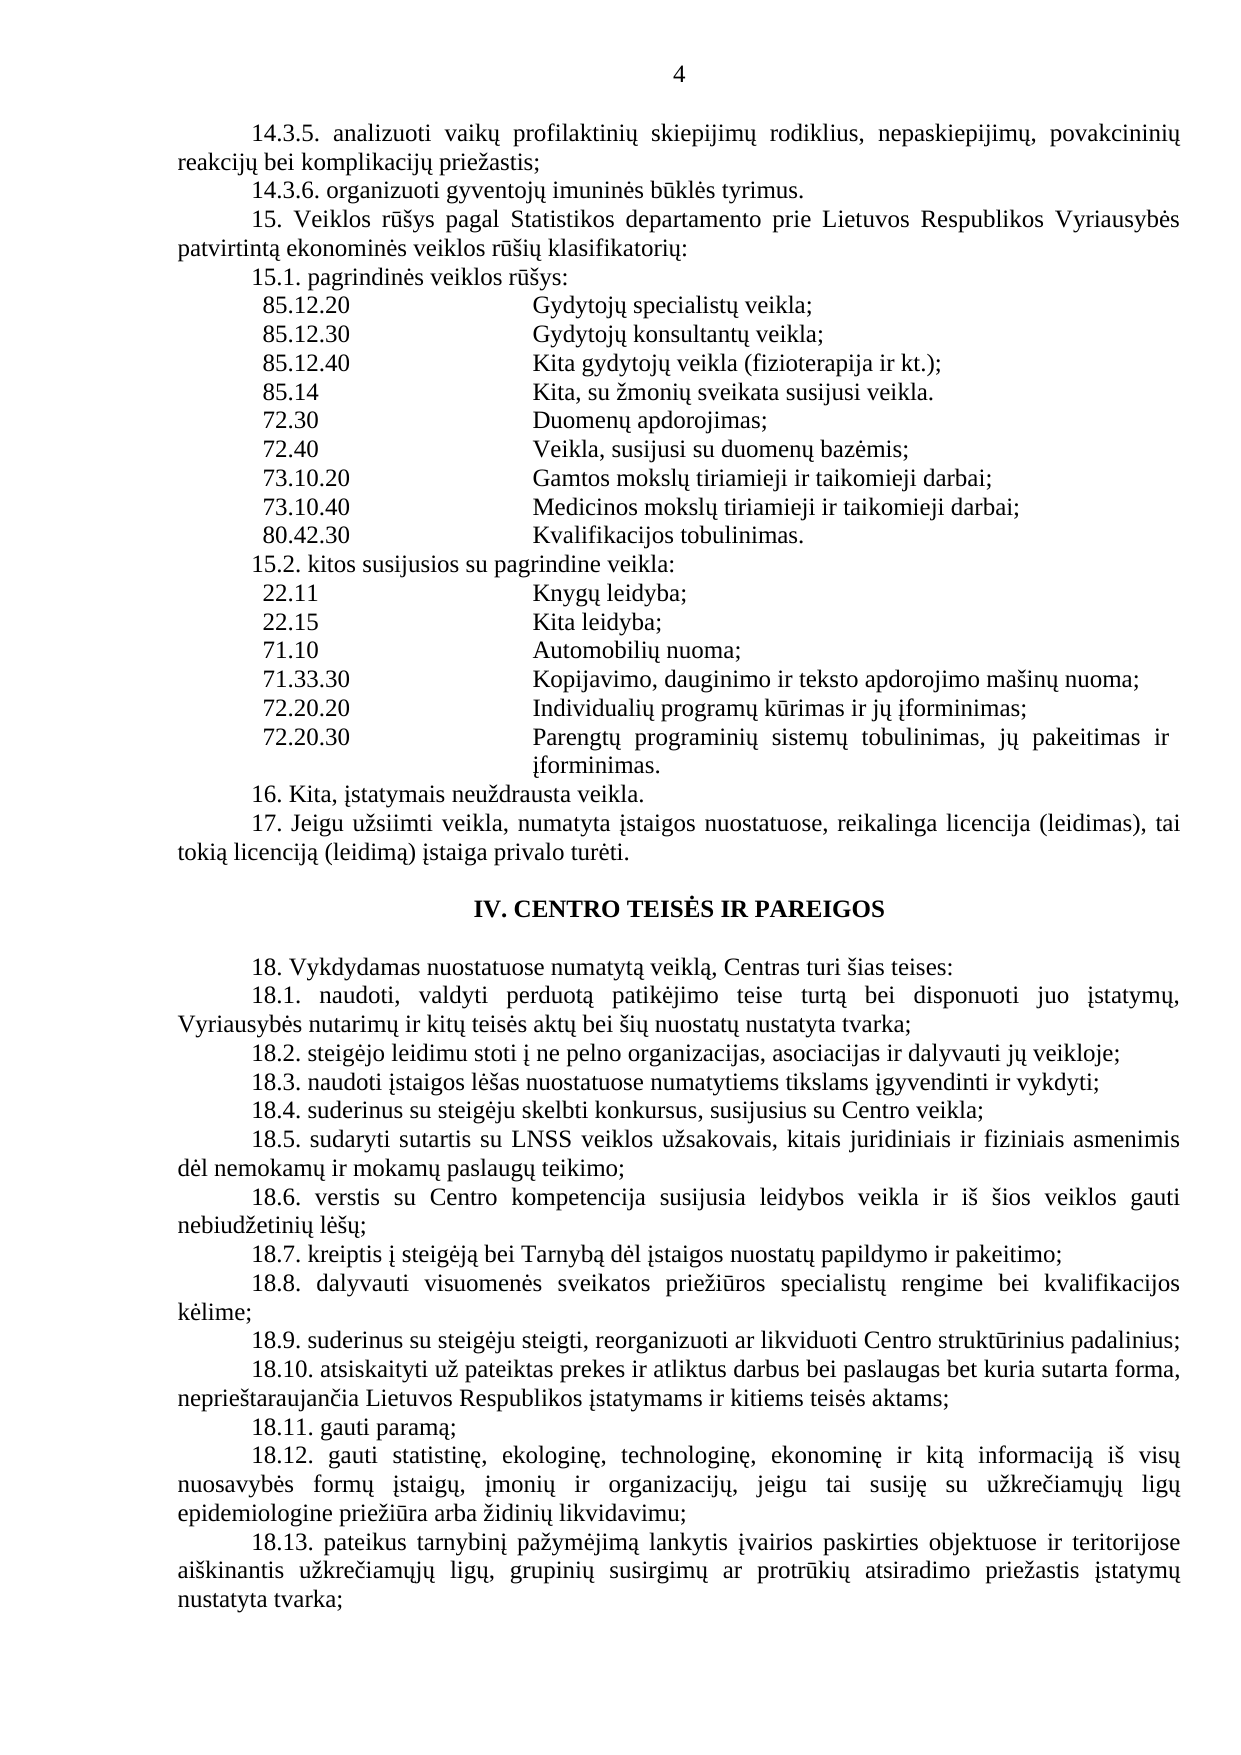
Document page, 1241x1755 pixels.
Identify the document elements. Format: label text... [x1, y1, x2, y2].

table_cell 72.30 [177, 406, 521, 434]
text 18.11. gauti paramą; [177, 1412, 1181, 1441]
text 14.3.6. organizuoti gyventojų imuninės būklės tyrimus. [177, 176, 1181, 204]
table_cell Gamtos mokslų tiriamieji ir taikomieji darbai; [521, 463, 1181, 492]
text 15.1. pagrindinės veiklos rūšys: [177, 262, 1181, 291]
text 18.3. naudoti įstaigos lėšas nuostatuose numatytiems tikslams įgyvendinti ir vykdyti; [177, 1067, 1181, 1096]
text 18.8. dalyvauti visuomenės sveikatos priežiūros specialistų rengime bei kvalifikacijos kėlime; [177, 1268, 1181, 1326]
text 14.3.5. analizuoti vaikų profilaktinių skiepijimų rodiklius, nepaskiepijimų, povakcininių reakcijų bei komplikacijų priežastis; [177, 118, 1181, 176]
table_cell Kopijavimo, dauginimo ir teksto apdorojimo mašinų nuoma; [521, 664, 1181, 693]
table_cell Duomenų apdorojimas; [521, 406, 1181, 434]
table_header Gydytojų specialistų veikla; [521, 291, 1181, 319]
text 18.6. verstis su Centro kompetencija susijusia leidybos veikla ir iš šios veiklos gauti nebiudžetinių lėšų; [177, 1182, 1181, 1239]
table_cell Kvalifikacijos tobulinimas. [521, 521, 1181, 549]
text 18.9. suderinus su steigėju steigti, reorganizuoti ar likviduoti Centro struktūrinius padalinius; [177, 1326, 1181, 1354]
table_header 85.12.20 [177, 291, 521, 319]
table_cell 72.20.30 [177, 722, 521, 779]
text 18.2. steigėjo leidimu stoti į ne pelno organizacijas, asociacijas ir dalyvauti jų veikloje; [177, 1038, 1181, 1067]
text 18.13. pateikus tarnybinį pažymėjimą lankytis įvairios paskirties objektuose ir teritorijose aiškinantis užkrečiamųjų ligų, grupinių susirgimų ar protrūkių atsiradimo priežastis įstatymų nustatyta tvarka; [177, 1527, 1181, 1613]
table_cell 85.14 [177, 377, 521, 406]
table_cell Medicinos mokslų tiriamieji ir taikomieji darbai; [521, 492, 1181, 521]
table_cell 72.40 [177, 434, 521, 463]
table_cell 85.12.30 [177, 319, 521, 348]
table_cell 22.15 [177, 607, 521, 636]
table_cell 71.10 [177, 636, 521, 664]
text 18.5. sudaryti sutartis su LNSS veiklos užsakovais, kitais juridiniais ir fiziniais asmenimis dėl nemokamų ir mokamų paslaugų teikimo; [177, 1124, 1181, 1182]
table_cell Parengtų programinių sistemų tobulinimas, jų pakeitimas ir įforminimas. [521, 722, 1181, 779]
text 18. Vykdydamas nuostatuose numatytą veiklą, Centras turi šias teises: [177, 952, 1181, 981]
table_cell 85.12.40 [177, 348, 521, 377]
table_cell 71.33.30 [177, 664, 521, 693]
table_cell Automobilių nuoma; [521, 636, 1181, 664]
text 18.1. naudoti, valdyti perduotą patikėjimo teise turtą bei disponuoti juo įstatymų, Vyriausybės nutarimų ir kitų teisės aktų bei šių nuostatų nustatyta tvarka; [177, 981, 1181, 1038]
table_header Knygų leidyba; [521, 578, 1181, 607]
text 16. Kita, įstatymais neuždrausta veikla. [177, 779, 1181, 808]
table_cell 73.10.20 [177, 463, 521, 492]
text 15.2. kitos susijusios su pagrindine veikla: [177, 549, 1181, 578]
table_cell Kita, su žmonių sveikata susijusi veikla. [521, 377, 1181, 406]
table_cell Veikla, susijusi su duomenų bazėmis; [521, 434, 1181, 463]
table_cell Kita gydytojų veikla (fizioterapija ir kt.); [521, 348, 1181, 377]
table_cell Individualių programų kūrimas ir jų įforminimas; [521, 693, 1181, 722]
table_cell Kita leidyba; [521, 607, 1181, 636]
table_cell 80.42.30 [177, 521, 521, 549]
table_cell Gydytojų konsultantų veikla; [521, 319, 1181, 348]
text IV. Centro teisės ir pareigos [177, 894, 1181, 923]
table_header 22.11 [177, 578, 521, 607]
text 15. Veiklos rūšys pagal Statistikos departamento prie Lietuvos Respublikos Vyriausybės patvirtintą ekonominės veiklos rūšių klasifikatorių: [177, 204, 1181, 262]
table_cell 73.10.40 [177, 492, 521, 521]
text 18.4. suderinus su steigėju skelbti konkursus, susijusius su Centro veikla; [177, 1096, 1181, 1124]
text 18.12. gauti statistinę, ekologinę, technologinę, ekonominę ir kitą informaciją iš visų nuosavybės formų įstaigų, įmonių ir organizacijų, jeigu tai susiję su užkrečiamųjų ligų epidemiologine priežiūra arba židinių likvidavimu; [177, 1441, 1181, 1527]
table_cell 72.20.20 [177, 693, 521, 722]
text 18.10. atsiskaityti už pateiktas prekes ir atliktus darbus bei paslaugas bet kuria sutarta forma, neprieštaraujančia Lietuvos Respublikos įstatymams ir kitiems teisės aktams; [177, 1354, 1181, 1412]
text 18.7. kreiptis į steigėją bei Tarnybą dėl įstaigos nuostatų papildymo ir pakeitimo; [177, 1239, 1181, 1268]
text 17. Jeigu užsiimti veikla, numatyta įstaigos nuostatuose, reikalinga licencija (leidimas), tai tokią licenciją (leidimą) įstaiga privalo turėti. [177, 808, 1181, 866]
